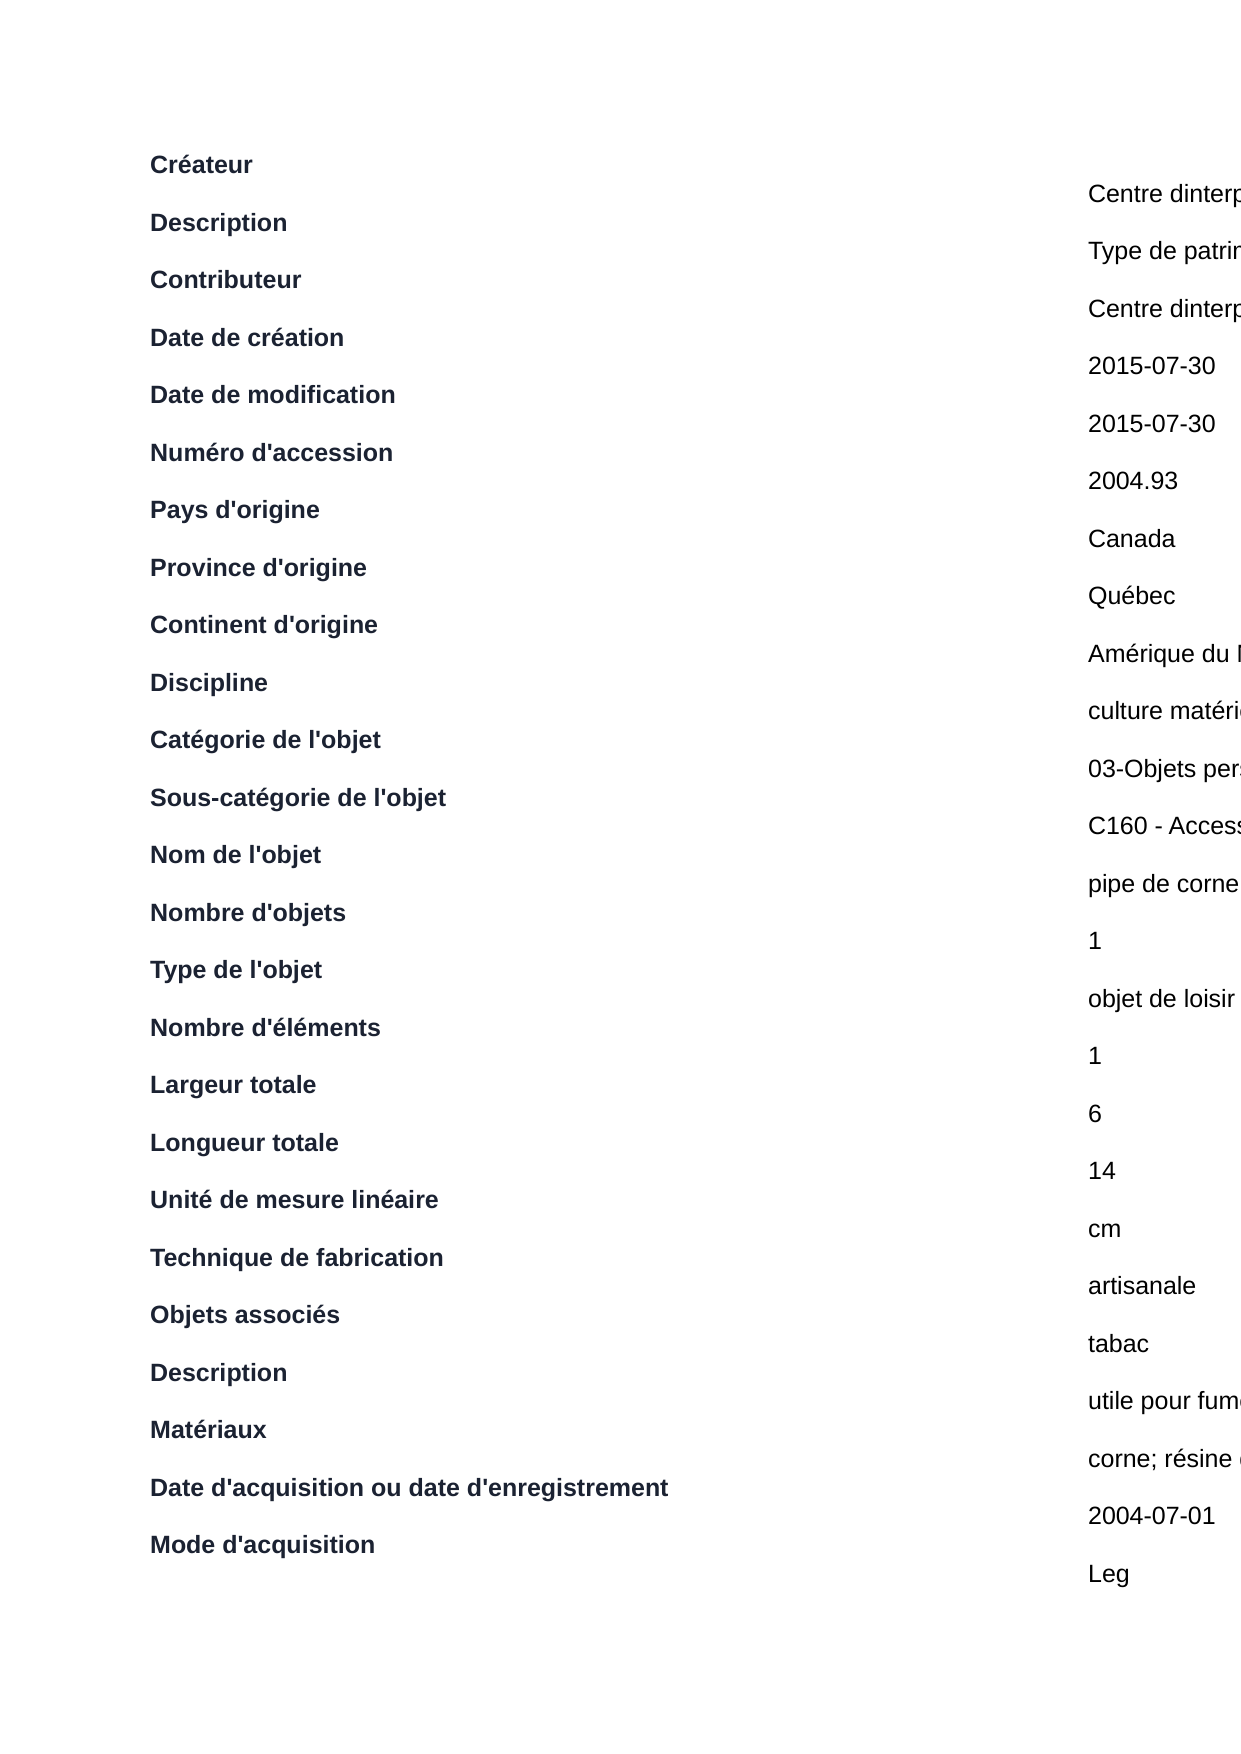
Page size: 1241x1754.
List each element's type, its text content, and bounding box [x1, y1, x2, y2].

text Matériaux [150, 1415, 1090, 1444]
text Centre dinterprétation de la Foresterie - Gestionnaire (CIF) [1088, 179, 1240, 207]
text 03-Objets personnels [1088, 754, 1240, 782]
text Discipline [150, 667, 1090, 696]
text Continent d'origine [150, 610, 1090, 639]
text cm [1088, 1214, 1240, 1242]
text Description [150, 1357, 1090, 1386]
text Date de modification [150, 380, 1090, 409]
text tabac [1088, 1329, 1240, 1357]
text Longueur totale [150, 1127, 1090, 1156]
text 6 [1088, 1099, 1240, 1127]
text Nombre d'éléments [150, 1012, 1090, 1041]
text Pays d'origine [150, 495, 1090, 524]
text Canada [1088, 524, 1240, 552]
text 2004-07-01 [1088, 1501, 1240, 1530]
text 2015-07-30 [1088, 351, 1240, 380]
text Date d'acquisition ou date d'enregistrement [150, 1472, 1090, 1501]
text Sous-catégorie de l'objet [150, 782, 1090, 811]
text Numéro d'accession [150, 437, 1090, 466]
text pipe de corne [1088, 869, 1240, 897]
text Leg [1088, 1559, 1240, 1587]
text Type de l'objet [150, 955, 1090, 984]
text Date de création [150, 322, 1090, 351]
text Amérique du Nord [1088, 639, 1240, 667]
text Nom de l'objet [150, 840, 1090, 869]
text C160 - Accessoire personnel [1088, 811, 1240, 840]
text Description [150, 207, 1090, 236]
text 2004.93 [1088, 466, 1240, 495]
text Unité de mesure linéaire [150, 1185, 1090, 1214]
text 1 [1088, 926, 1240, 955]
text objet de loisir [1088, 984, 1240, 1012]
text 1 [1088, 1041, 1240, 1070]
text Mode d'acquisition [150, 1530, 1090, 1559]
text Catégorie de l'objet [150, 725, 1090, 754]
text utile pour fumer le tabac [1088, 1386, 1240, 1415]
text 2015-07-30 [1088, 409, 1240, 437]
text Nombre d'objets [150, 897, 1090, 926]
text Province d'origine [150, 552, 1090, 581]
text Québec [1088, 581, 1240, 610]
text corne; résine de synthèse; [1088, 1444, 1240, 1472]
text Créateur [150, 150, 1090, 179]
text Type de patrimoine immatériel associé : soirées au camps après une journée d'ouvrage où l'atmosphère est propice aux échanges [1088, 236, 1240, 265]
text culture matérielle [1088, 696, 1240, 725]
text 14 [1088, 1156, 1240, 1185]
text Technique de fabrication [150, 1242, 1090, 1271]
text Objets associés [150, 1300, 1090, 1329]
text Centre dinterprétation de la Foresterie - Gestionnaire (CIF) [1088, 294, 1240, 322]
text artisanale [1088, 1271, 1240, 1300]
text Largeur totale [150, 1070, 1090, 1099]
text Contributeur [150, 265, 1090, 294]
